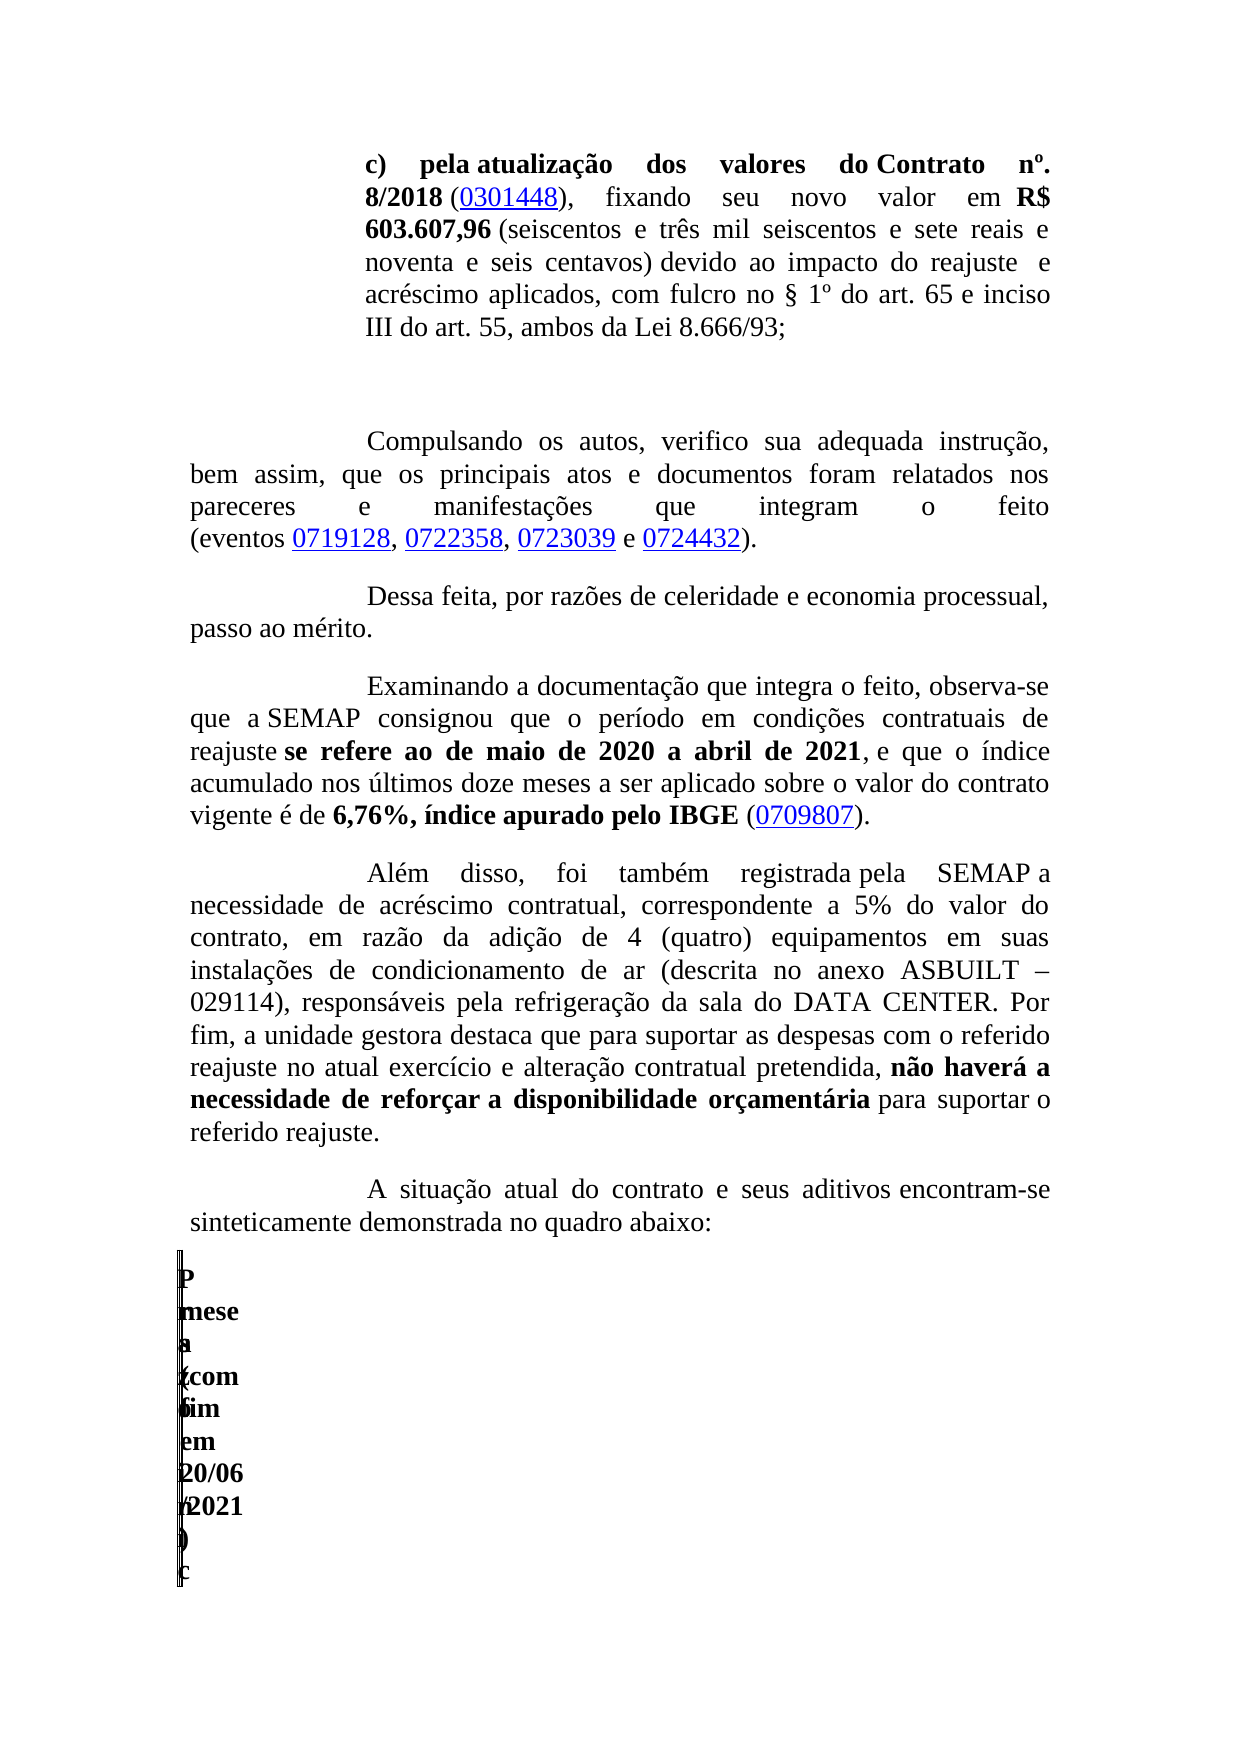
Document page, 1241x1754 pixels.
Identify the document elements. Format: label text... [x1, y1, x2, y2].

text Compulsando os autos, verifico sua adequada instrução, bem assim, que os principais atos e documentos foram relatados nos pareceres e manifestações que integram o feito (eventos 0719128, 0722358, 0723039 e 0724432). [190, 424, 1051, 554]
text A situação atual do contrato e seus aditivos encontram-se sinteticamente demonstrada no quadro abaixo: [190, 1172, 1051, 1237]
text Dessa feita, por razões de celeridade e economia processual, passo ao mérito. [190, 579, 1051, 644]
text c) pela atualização dos valores do Contrato nº. 8/2018 (0301448), fixando seu novo valor em R$ 603.607,96 (seiscentos e três mil seiscentos e sete reais e noventa e seis centavos) devido ao impacto do reajuste e acréscimo aplicados, com fulcro no § 1º do art. 65 e inciso III do art. 55, ambos da Lei 8.666/93; [365, 148, 1051, 342]
text Além disso, foi também registrada pela SEMAP a necessidade de acréscimo contratual, correspondente a 5% do valor do contrato, em razão da adição de 4 (quatro) equipamentos em suas instalações de condicionamento de ar (descrita no anexo ASBUILT – 029114), responsáveis pela refrigeração da sala do DATA CENTER. Por fim, a unidade gestora destaca que para suportar as despesas com o referido reajuste no atual exercício e alteração contratual pretendida, não haverá a necessidade de reforçar a disponibilidade orçamentária para suportar o referido reajuste. [190, 856, 1051, 1147]
text Examinando a documentação que integra o feito, observa-se que a SEMAP consignou que o período em condições contratuais de reajuste se refere ao de maio de 2020 a abril de 2021, e que o índice acumulado nos últimos doze meses a ser aplicado sobre o valor do contrato vigente é de 6,76%, índice apurado pelo IBGE (0709807). [190, 669, 1051, 831]
